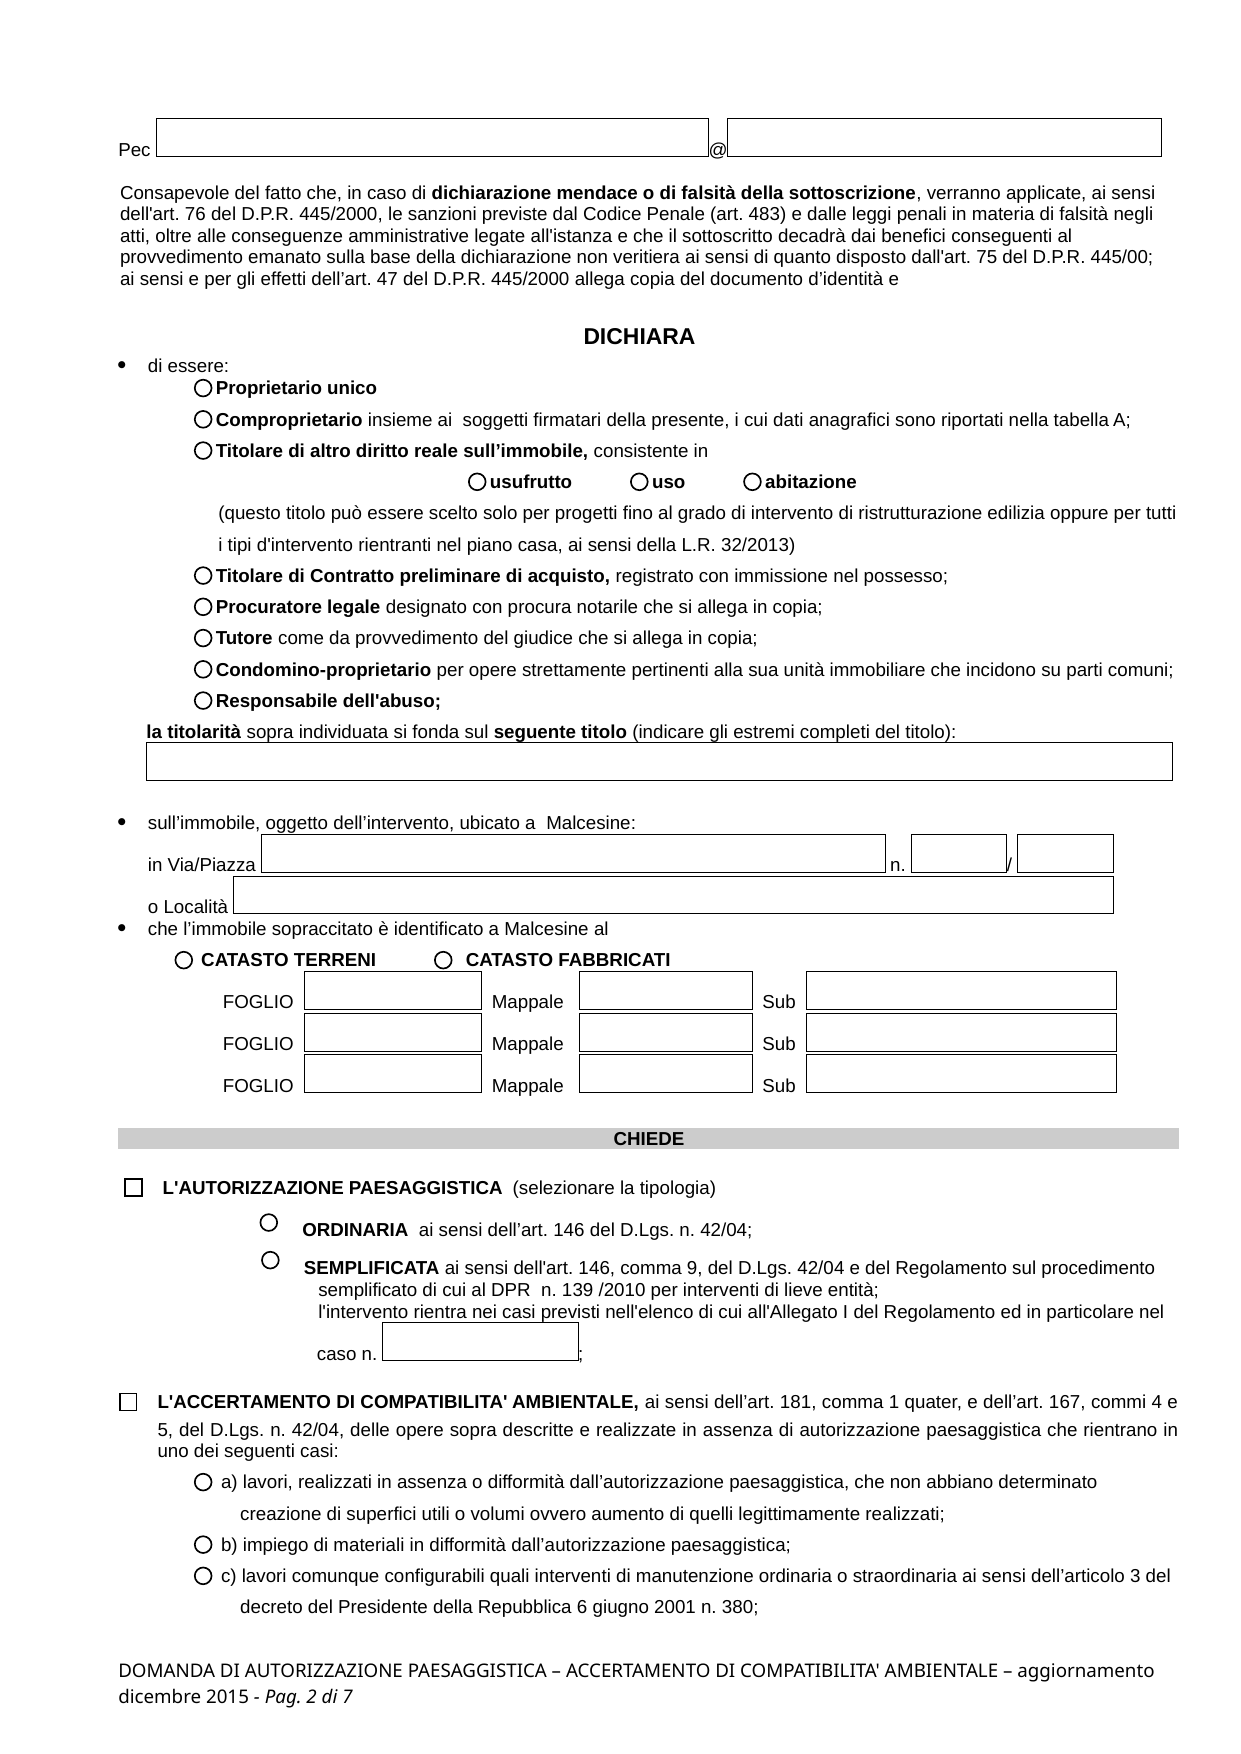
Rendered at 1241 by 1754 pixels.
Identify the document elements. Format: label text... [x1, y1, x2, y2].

list CATASTO TERRENI CATASTO FABBRICATI [118, 939, 1179, 971]
list Procuratore legale designato con procura notarile che si allega in copia; [156, 586, 1179, 617]
text a) lavori, realizzati in assenza o difformità dall’autorizzazione paesaggistica, che non abbiano determinato creazione di superfici utili o volumi ovvero aumento di quelli legittimamente realizzati; [193, 1462, 1179, 1524]
list Responsabile dell'abuso; [156, 680, 1179, 711]
text [118, 1204, 259, 1241]
text b) impiego di materiali in difformità dall’autorizzazione paesaggistica; [193, 1524, 1179, 1555]
list Titolare di altro diritto reale sull’immobile, consistente in [156, 430, 1179, 461]
text l'intervento rientra nei casi previsti nell'elenco di cui all'Allegato I del Regolamento ed in particolare nel caso n. ; [317, 1301, 1179, 1364]
list (questo titolo può essere scelto solo per progetti fino al grado di intervento di ristrutturazione edilizia oppure per tutti i tipi d'intervento rientranti nel piano casa, ai sensi della L.R. 32/2013) [218, 492, 1179, 555]
list FOGLIO Mappale Sub [185, 1054, 1179, 1096]
list FOGLIO Mappale Sub [185, 971, 1179, 1013]
text Pec @ [118, 118, 1179, 160]
list usufrutto uso abitazione [156, 461, 1179, 492]
text SEMPLIFICATA ai sensi dell'art. 146, comma 9, del D.Lgs. 42/04 e del Regolamento sul procedimento semplificato di cui al DPR n. 139 /2010 per interventi di lieve entità; [120, 1241, 1179, 1301]
list la titolarità sopra individuata si fonda sul seguente titolo (indicare gli estremi completi del titolo): [109, 711, 1179, 780]
list Titolare di Contratto preliminare di acquisto, registrato con immissione nel possesso; [156, 555, 1179, 586]
text ORDINARIA ai sensi dell’art. 146 del D.Lgs. n. 42/04; [292, 1204, 1179, 1241]
subtitle CHIEDE [118, 1128, 1179, 1149]
list Proprietario unico [156, 377, 1179, 399]
list DICHIARA [82, 323, 1159, 349]
list FOGLIO Mappale Sub [185, 1013, 1179, 1054]
list Comproprietario insieme ai soggetti firmatari della presente, i cui dati anagrafici sono riportati nella tabella A; [156, 399, 1179, 430]
text in Via/Piazza n. / o Località [148, 834, 1179, 917]
list Condomino-proprietario per opere strettamente pertinenti alla sua unità immobiliare che incidono su parti comuni; [156, 649, 1179, 680]
text c) lavori comunque configurabili quali interventi di manutenzione ordinaria o straordinaria ai sensi dell’articolo 3 del decreto del Presidente della Repubblica 6 giugno 2001 n. 380; [193, 1555, 1179, 1618]
list che l’immobile sopraccitato è identificato a Malcesine al [118, 917, 1179, 939]
list di essere: [118, 355, 1179, 377]
list sull’immobile, oggetto dell’intervento, ubicato a Malcesine: [118, 812, 1179, 834]
text L'AUTORIZZAZIONE PAESAGGISTICA (selezionare la tipologia) [163, 1171, 1179, 1204]
list Tutore come da provvedimento del giudice che si allega in copia; [156, 617, 1179, 649]
text L'ACCERTAMENTO DI COMPATIBILITA' AMBIENTALE, ai sensi dell’art. 181, comma 1 quater, e dell’art. 167, commi 4 e 5, del D.Lgs. n. 42/04, delle opere sopra descritte e realizzate in assenza di autorizzazione paesaggistica che rientrano in uno dei seguenti casi: [118, 1386, 1179, 1462]
list Consapevole del fatto che, in caso di dichiarazione mendace o di falsità della sottoscrizione, verranno applicate, ai sensi dell'art. 76 del D.P.R. 445/2000, le sanzioni previste dal Codice Penale (art. 483) e dalle leggi penali in materia di falsità negli atti, oltre alle conseguenze amministrative legate all'istanza e che il sottoscritto decadrà dai benefici conseguenti al provvedimento emanato sulla base della dichiarazione non veritiera ai sensi di quanto disposto dall'art. 75 del D.P.R. 445/00; ai sensi e per gli effetti dell’art. 47 del D.P.R. 445/2000 allega copia del documento d’identità e [82, 182, 1159, 289]
